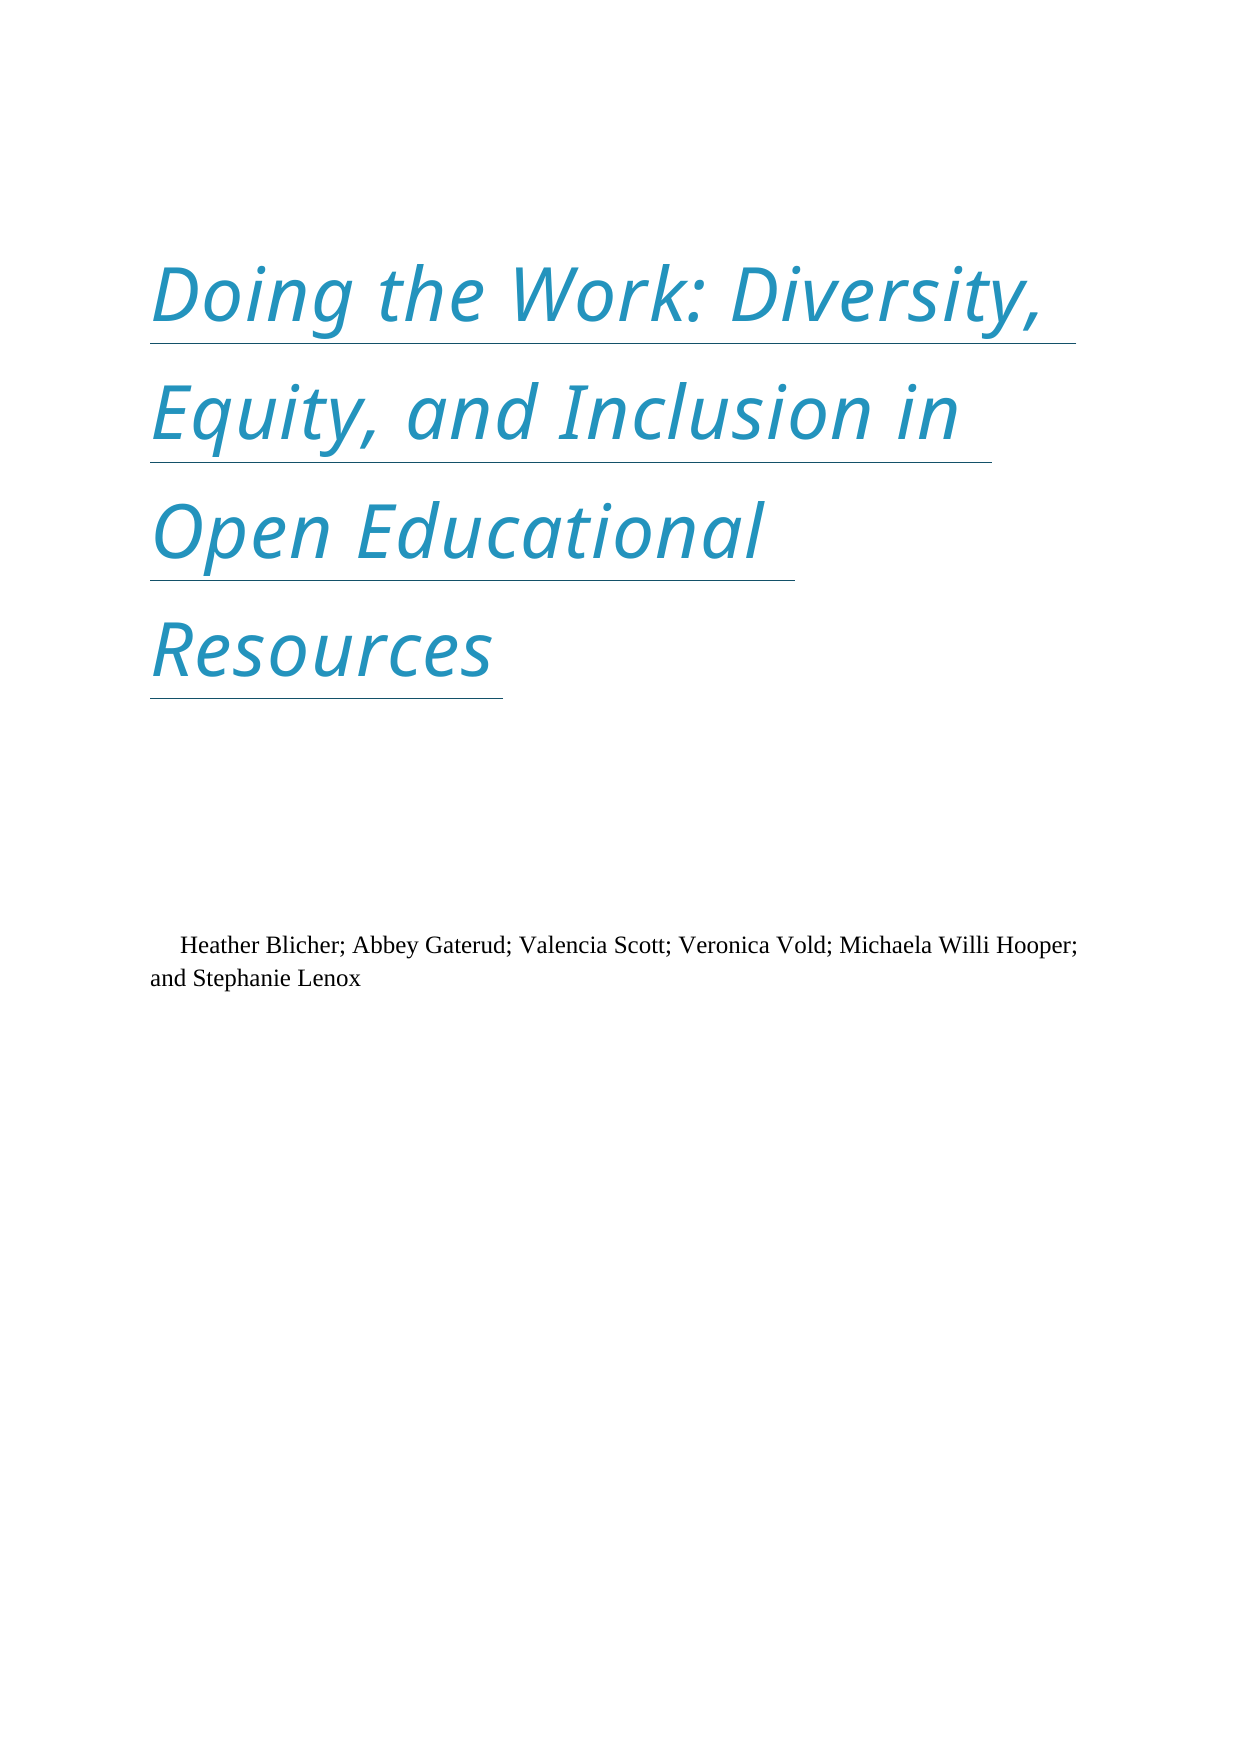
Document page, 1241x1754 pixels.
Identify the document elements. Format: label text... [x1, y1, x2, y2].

subtitle Doing the Work: Diversity, Equity, and Inclusion in Open Educational Resources [150, 241, 1090, 699]
text Heather Blicher; Abbey Gaterud; Valencia Scott; Veronica Vold; Michaela Willi Hooper; and Stephanie Lenox [150, 930, 1090, 992]
